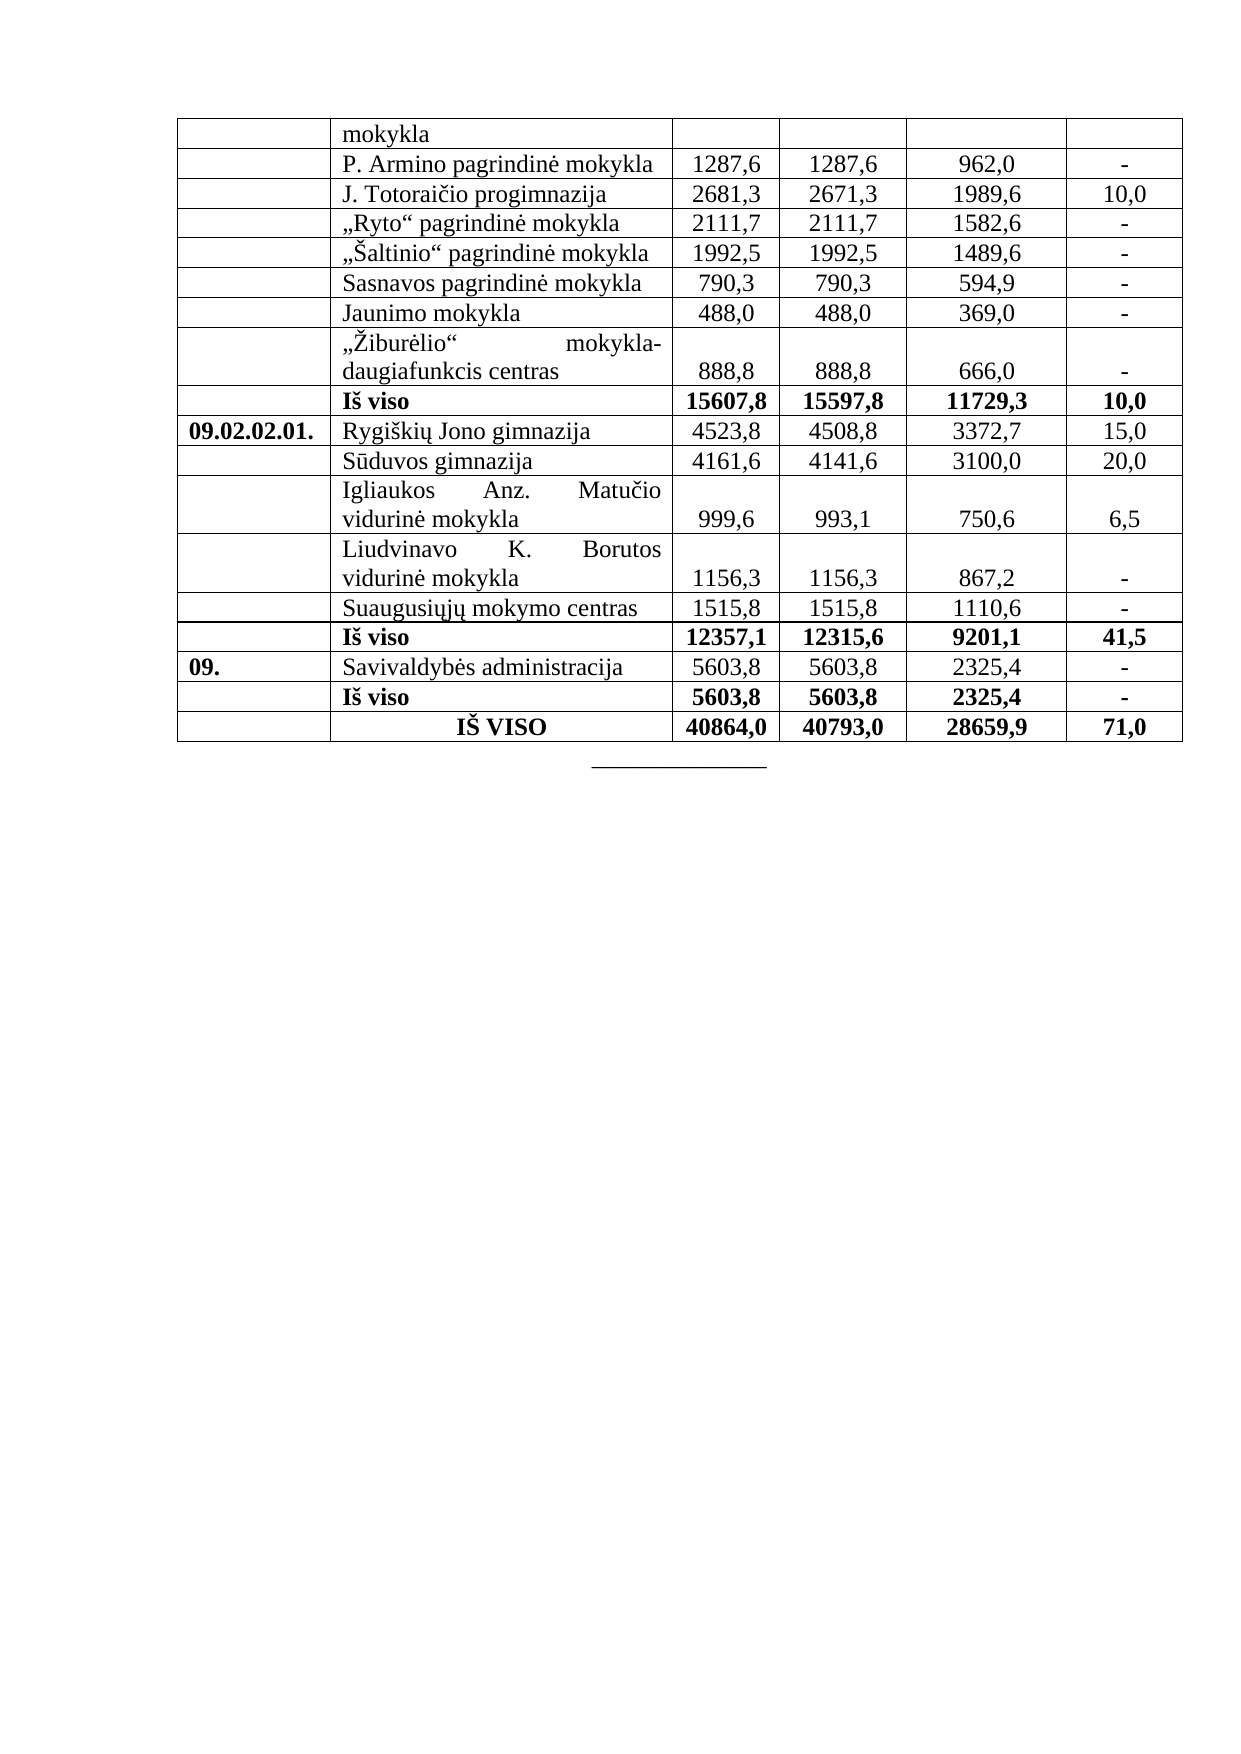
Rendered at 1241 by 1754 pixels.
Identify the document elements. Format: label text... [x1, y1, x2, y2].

table_cell 12357,1 [673, 623, 779, 651]
table_cell 1489,6 [907, 238, 1066, 267]
table_cell 3100,0 [907, 446, 1066, 474]
table_cell IŠ VISO [331, 712, 672, 741]
table_cell J. Totoraičio progimnazija [331, 179, 672, 207]
table_cell 1287,6 [780, 149, 906, 178]
table_cell [178, 119, 330, 148]
table_cell 4161,6 [673, 446, 779, 474]
table_cell 750,6 [907, 476, 1066, 533]
table_cell P. Armino pagrindinė mokykla [331, 149, 672, 178]
table_cell 20,0 [1067, 446, 1182, 474]
table_cell 71,0 [1067, 712, 1182, 741]
table_cell 790,3 [673, 268, 779, 297]
table_cell 888,8 [673, 328, 779, 385]
table_cell 12315,6 [780, 623, 906, 651]
table_cell [178, 623, 330, 651]
table_cell [178, 328, 330, 385]
table_cell Savivaldybės administracija [331, 652, 672, 681]
table_cell 5603,8 [673, 682, 779, 711]
table_cell 2111,7 [673, 209, 779, 237]
table_cell 15597,8 [780, 386, 906, 415]
table_cell [907, 119, 1066, 148]
table_cell 1156,3 [673, 534, 779, 592]
table_cell 6,5 [1067, 476, 1182, 533]
table_cell 1989,6 [907, 179, 1066, 207]
table_cell 1110,6 [907, 593, 1066, 621]
table_cell - [1067, 534, 1182, 592]
table_cell 888,8 [780, 328, 906, 385]
table_cell 09.02.02.01. [178, 416, 330, 445]
table_cell [178, 682, 330, 711]
table_cell Rygiškių Jono gimnazija [331, 416, 672, 445]
table_cell 666,0 [907, 328, 1066, 385]
table_cell 488,0 [673, 298, 779, 327]
text ______________ [177, 742, 1181, 770]
table_cell 11729,3 [907, 386, 1066, 415]
table_cell [178, 268, 330, 297]
table_cell - [1067, 593, 1182, 621]
table_cell 40793,0 [780, 712, 906, 741]
table_cell [178, 298, 330, 327]
table_cell Sasnavos pagrindinė mokykla [331, 268, 672, 297]
table_cell 40864,0 [673, 712, 779, 741]
table_cell 4508,8 [780, 416, 906, 445]
table_cell [178, 712, 330, 741]
table_cell Iš viso [331, 682, 672, 711]
table_cell 41,5 [1067, 623, 1182, 651]
table_cell Suaugusiųjų mokymo centras [331, 593, 672, 621]
table_cell Igliaukos Anz. Matučio vidurinė mokykla [331, 476, 672, 533]
table_cell 2681,3 [673, 179, 779, 207]
table_cell - [1067, 682, 1182, 711]
table_cell [178, 386, 330, 415]
table_cell 5603,8 [673, 652, 779, 681]
table_cell 2325,4 [907, 682, 1066, 711]
table_cell [178, 534, 330, 592]
table_cell 999,6 [673, 476, 779, 533]
table_cell 28659,9 [907, 712, 1066, 741]
table_cell [178, 446, 330, 474]
table_cell 594,9 [907, 268, 1066, 297]
table_cell [178, 179, 330, 207]
table_cell 4523,8 [673, 416, 779, 445]
table_cell mokykla [331, 119, 672, 148]
table_cell [178, 238, 330, 267]
table_cell Jaunimo mokykla [331, 298, 672, 327]
table_cell [178, 209, 330, 237]
table_cell 962,0 [907, 149, 1066, 178]
table_cell 790,3 [780, 268, 906, 297]
table_cell 3372,7 [907, 416, 1066, 445]
table_cell Iš viso [331, 623, 672, 651]
table_cell 2111,7 [780, 209, 906, 237]
table_cell „Žiburėlio“ mokykla-daugiafunkcis centras [331, 328, 672, 385]
table_cell - [1067, 328, 1182, 385]
table_cell - [1067, 268, 1182, 297]
table_cell 867,2 [907, 534, 1066, 592]
table_cell 1992,5 [673, 238, 779, 267]
table_cell 488,0 [780, 298, 906, 327]
table_cell 1515,8 [673, 593, 779, 621]
table_cell Iš viso [331, 386, 672, 415]
table_cell 369,0 [907, 298, 1066, 327]
table_cell 15,0 [1067, 416, 1182, 445]
table_cell - [1067, 149, 1182, 178]
table_cell „Ryto“ pagrindinė mokykla [331, 209, 672, 237]
table_cell 10,0 [1067, 179, 1182, 207]
table_cell 15607,8 [673, 386, 779, 415]
table_cell 1515,8 [780, 593, 906, 621]
table_cell - [1067, 238, 1182, 267]
table_cell [178, 476, 330, 533]
table_cell Sūduvos gimnazija [331, 446, 672, 474]
table_cell „Šaltinio“ pagrindinė mokykla [331, 238, 672, 267]
table_cell 4141,6 [780, 446, 906, 474]
table_cell 2671,3 [780, 179, 906, 207]
table_cell 1582,6 [907, 209, 1066, 237]
table_cell [178, 593, 330, 621]
table_cell 5603,8 [780, 682, 906, 711]
table_cell 2325,4 [907, 652, 1066, 681]
table_cell 09. [178, 652, 330, 681]
table_cell 10,0 [1067, 386, 1182, 415]
table_cell 1992,5 [780, 238, 906, 267]
table_cell - [1067, 209, 1182, 237]
table_cell [780, 119, 906, 148]
table_cell 5603,8 [780, 652, 906, 681]
table_cell [178, 149, 330, 178]
table_cell - [1067, 119, 1182, 148]
table_cell 9201,1 [907, 623, 1066, 651]
table_cell - [1067, 298, 1182, 327]
table_cell 1287,6 [673, 149, 779, 178]
table_cell 993,1 [780, 476, 906, 533]
table_cell 1156,3 [780, 534, 906, 592]
table_cell Liudvinavo K. Borutos vidurinė mokykla [331, 534, 672, 592]
table_cell [673, 119, 779, 148]
table_cell - [1067, 652, 1182, 681]
